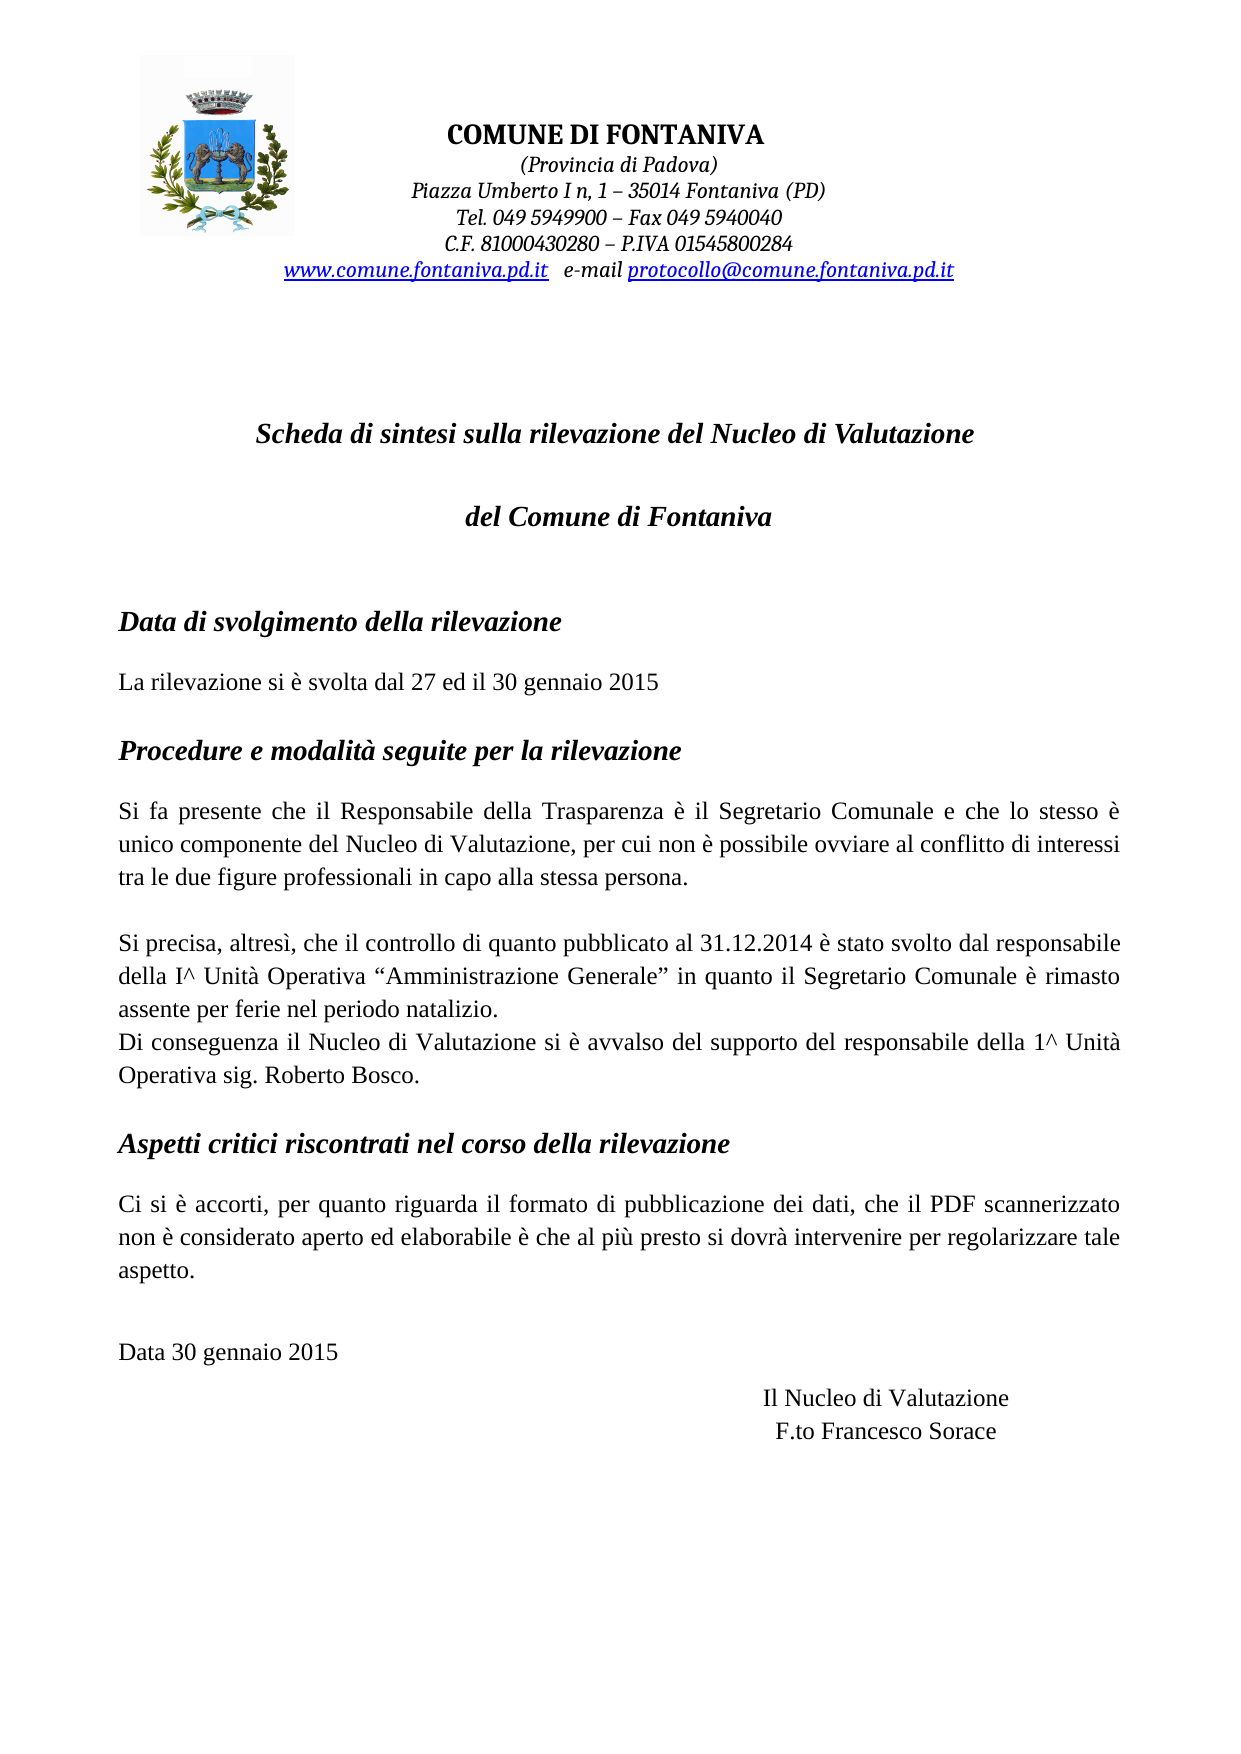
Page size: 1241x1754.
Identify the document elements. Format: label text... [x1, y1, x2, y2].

text Tel. 049 5949900 – Fax 049 5940040 [295, 204, 1122, 231]
text COMUNE DI FONTANIVA [295, 118, 1153, 152]
text La rilevazione si è svolta dal 27 ed il 30 gennaio 2015 [118, 667, 1122, 696]
text Ci si è accorti, per quanto riguarda il formato di pubblicazione dei dati, che il PDF scannerizzato non è considerato aperto ed elaborabile è che al più presto si dovrà intervenire per regolarizzare tale aspetto. [118, 1189, 1122, 1284]
text Si precisa, altresì, che il controllo di quanto pubblicato al 31.12.2014 è stato svolto dal responsabile della I^ Unità Operativa “Amministrazione Generale” in quanto il Segretario Comunale è rimasto assente per ferie nel periodo natalizio. [118, 928, 1122, 1023]
text C.F. 81000430280 – P.IVA 01545800284 [118, 231, 1122, 257]
text F.to Francesco Sorace [650, 1413, 1122, 1446]
text [58, 118, 140, 152]
text Data di svolgimento della rilevazione [118, 604, 1122, 638]
text Scheda di sintesi sulla rilevazione del Nucleo di Valutazione [118, 416, 1122, 449]
text Aspetti critici riscontrati nel corso della rilevazione [118, 1126, 1122, 1159]
text www.comune.fontaniva.pd.it e-mail protocollo@comune.fontaniva.pd.it [118, 257, 1122, 283]
text Piazza Umberto I n, 1 – 35014 Fontaniva (PD) [295, 178, 1122, 204]
text Di conseguenza il Nucleo di Valutazione si è avvalso del supporto del responsabile della 1^ Unità Operativa sig. Roberto Bosco. [118, 1027, 1122, 1089]
text Si fa presente che il Responsabile della Trasparenza è il Segretario Comunale e che lo stesso è unico componente del Nucleo di Valutazione, per cui non è possibile ovviare al conflitto di interessi tra le due figure professionali in capo alla stessa persona. [118, 796, 1122, 891]
text Data 30 gennaio 2015 [118, 1333, 1122, 1367]
text [118, 152, 140, 178]
text del Comune di Fontaniva [118, 499, 1122, 533]
text Procedure e modalità seguite per la rilevazione [118, 733, 1122, 767]
text Il Nucleo di Valutazione [650, 1379, 1122, 1413]
text (Provincia di Padova) [295, 152, 1122, 178]
